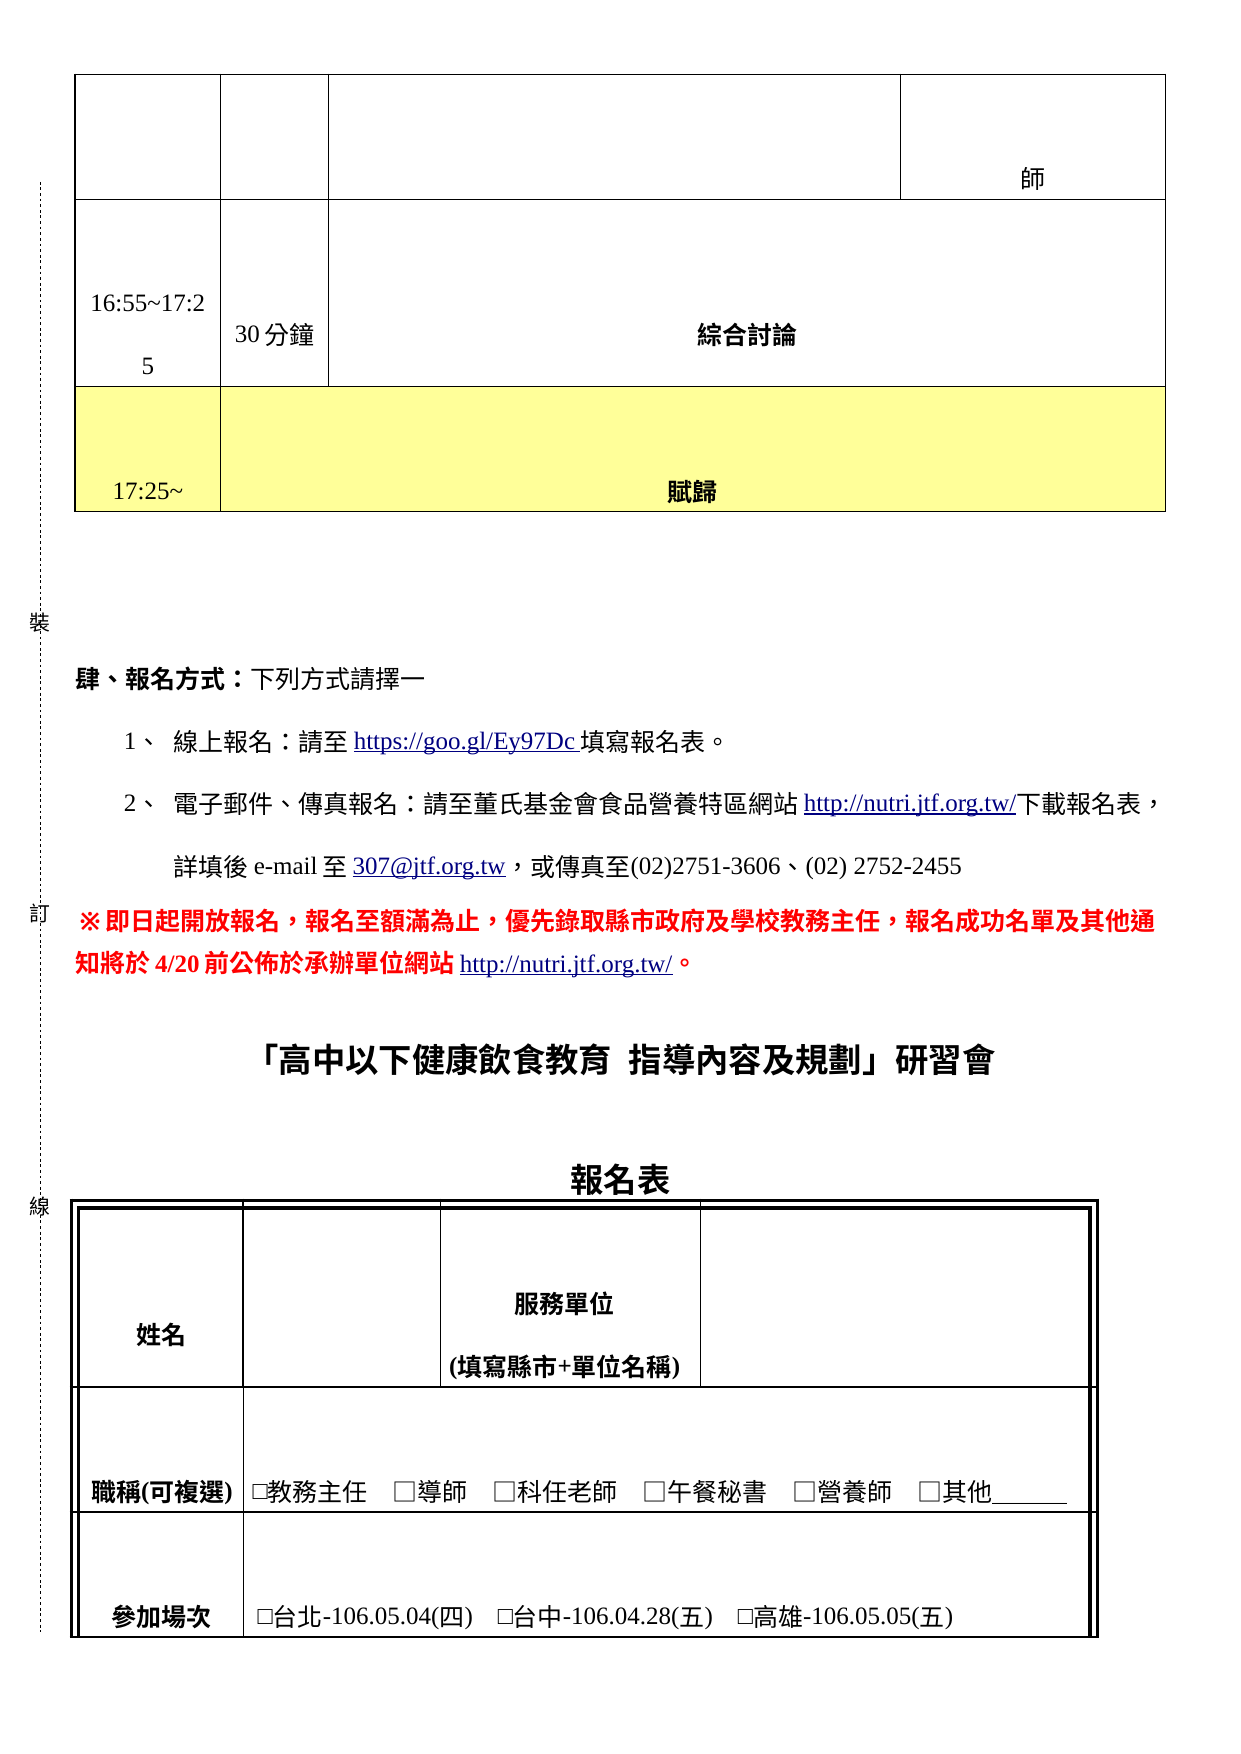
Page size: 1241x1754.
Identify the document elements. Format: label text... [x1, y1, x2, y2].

list 電子郵件、傳真報名：請至董氏基金會食品營養特區網站http://nutri.jtf.org.tw/下載報名表，詳填後e-mail至307@jtf.org.tw，或傳真至(02)2751-3606、(02) 2752-2455 [123, 761, 1165, 886]
table_cell 參加場次 [80, 1513, 243, 1636]
table_cell 16:55~17:25 [76, 200, 220, 386]
table_cell □台北-106.05.04(四) □台中-106.04.28(五) □高雄-106.05.05(五) [244, 1513, 1088, 1636]
table_header [244, 1210, 440, 1386]
table_cell 30分鐘 [221, 200, 328, 386]
table_header [701, 1210, 1088, 1386]
text ※即日起開放報名，報名至額滿為止，優先錄取縣市政府及學校教務主任，報名成功名單及其他通知將於4/20前公佈於承辦單位網站http://nutri.jtf.org.tw/。 [75, 897, 1165, 981]
table_cell [221, 75, 328, 198]
table_cell [329, 75, 900, 198]
table_header [701, 1202, 1094, 1386]
table_header [244, 1202, 440, 1206]
text 報名表 [75, 1136, 1165, 1198]
list 線上報名：請至https://goo.gl/Ey97Dc填寫報名表。 [123, 698, 1165, 761]
table_header 服務單位 (填寫縣市+單位名稱) [441, 1210, 700, 1386]
table_cell 綜合討論 [329, 200, 1165, 386]
table_header [441, 1202, 700, 1206]
text 「高中以下健康飲食教育 指導內容及規劃」研習會 [75, 1033, 1165, 1082]
table_cell 17:25~ [76, 387, 220, 511]
table_cell □教務主任 □導師 □科任老師 □午餐秘書 □營養師 □其他＿＿＿ [244, 1388, 1088, 1511]
table_cell [76, 75, 220, 198]
table_cell 職稱(可複選) [80, 1388, 243, 1511]
text 肆、報名方式：下列方式請擇一 [75, 636, 1165, 698]
table_header 姓名 [75, 1202, 242, 1386]
table_cell 師 [901, 75, 1165, 198]
table_cell 賦歸 [221, 387, 1165, 511]
